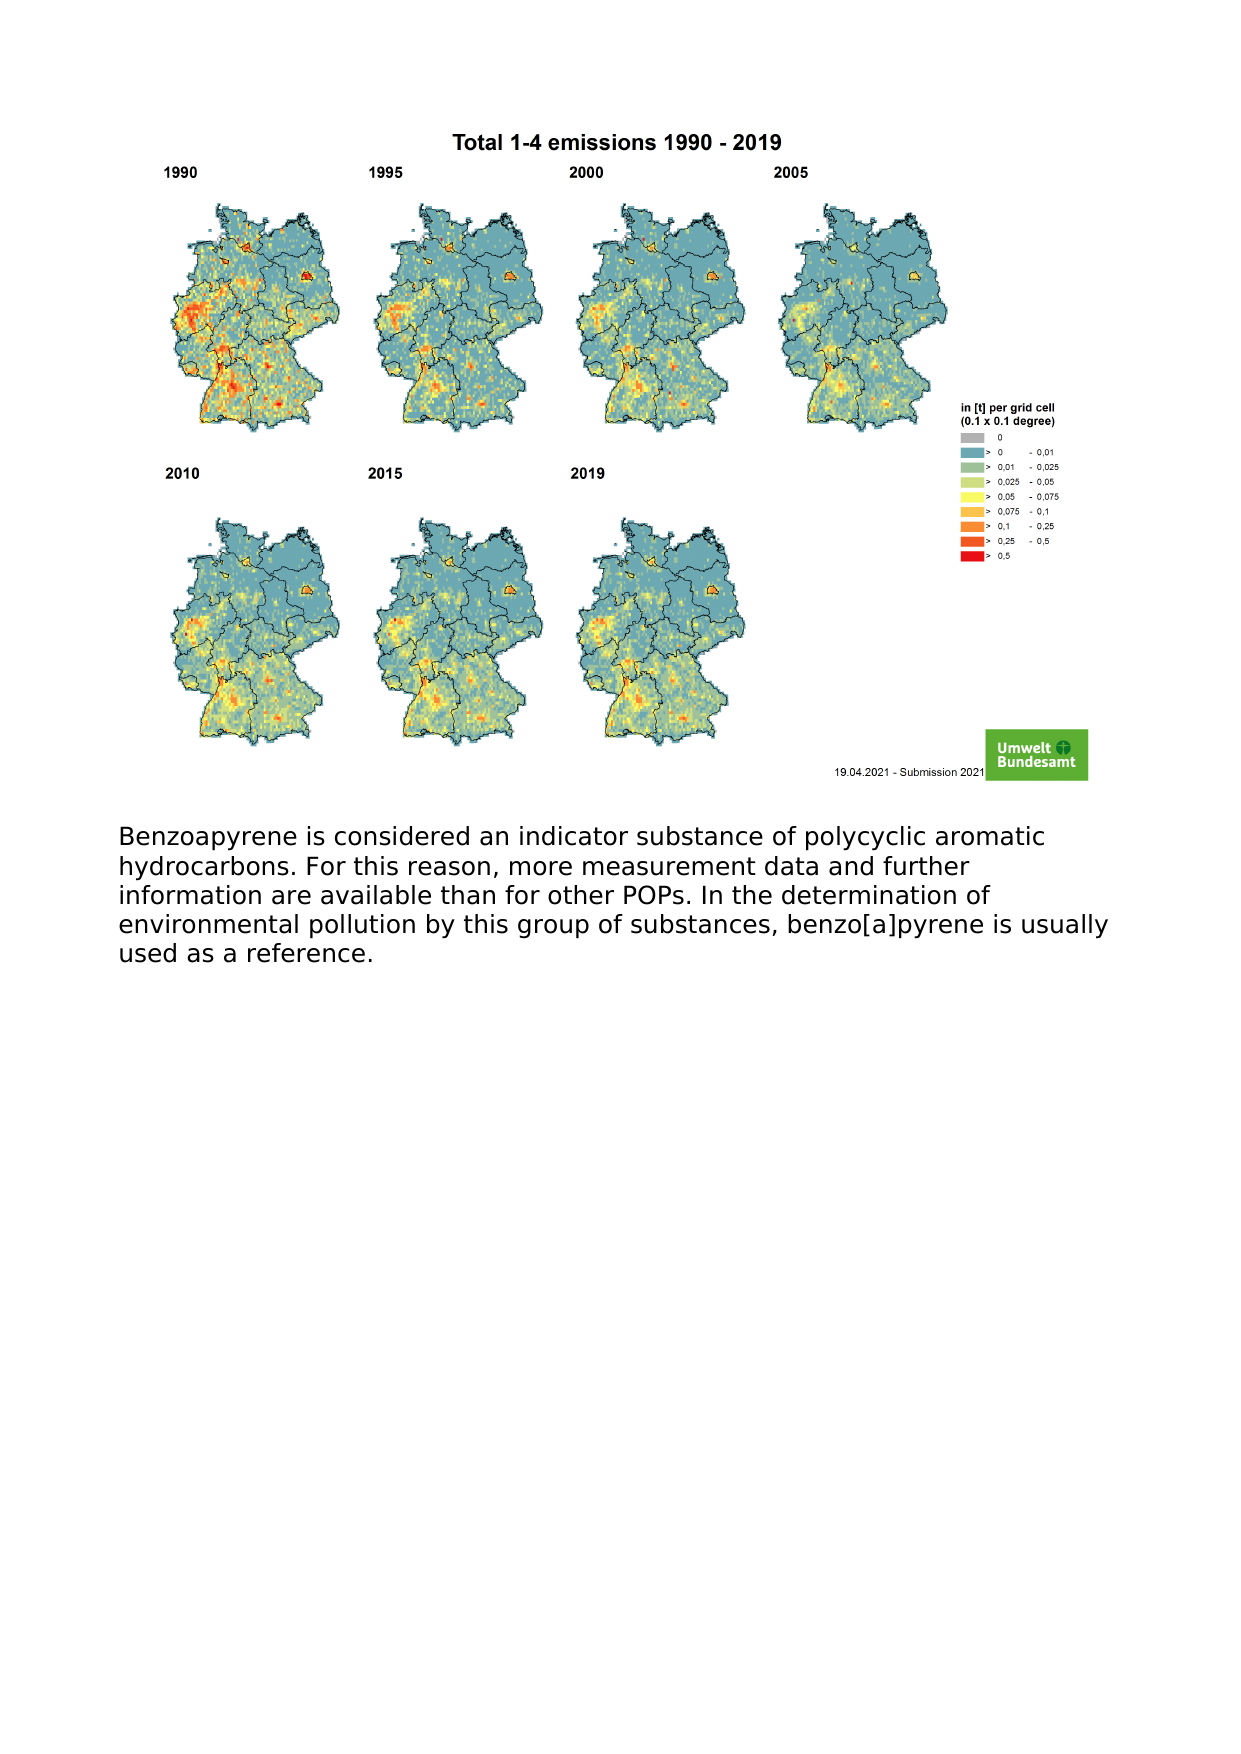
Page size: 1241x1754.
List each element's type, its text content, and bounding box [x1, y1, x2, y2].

picture [151, 118, 1089, 781]
text Benzoapyrene is considered an indicator substance of polycyclic aromatic hydrocarbons. For this reason, more measurement data and further information are available than for other POPs. In the determination of environmental pollution by this group of substances, benzo[a]pyrene is usually used as a reference. [118, 823, 1122, 968]
